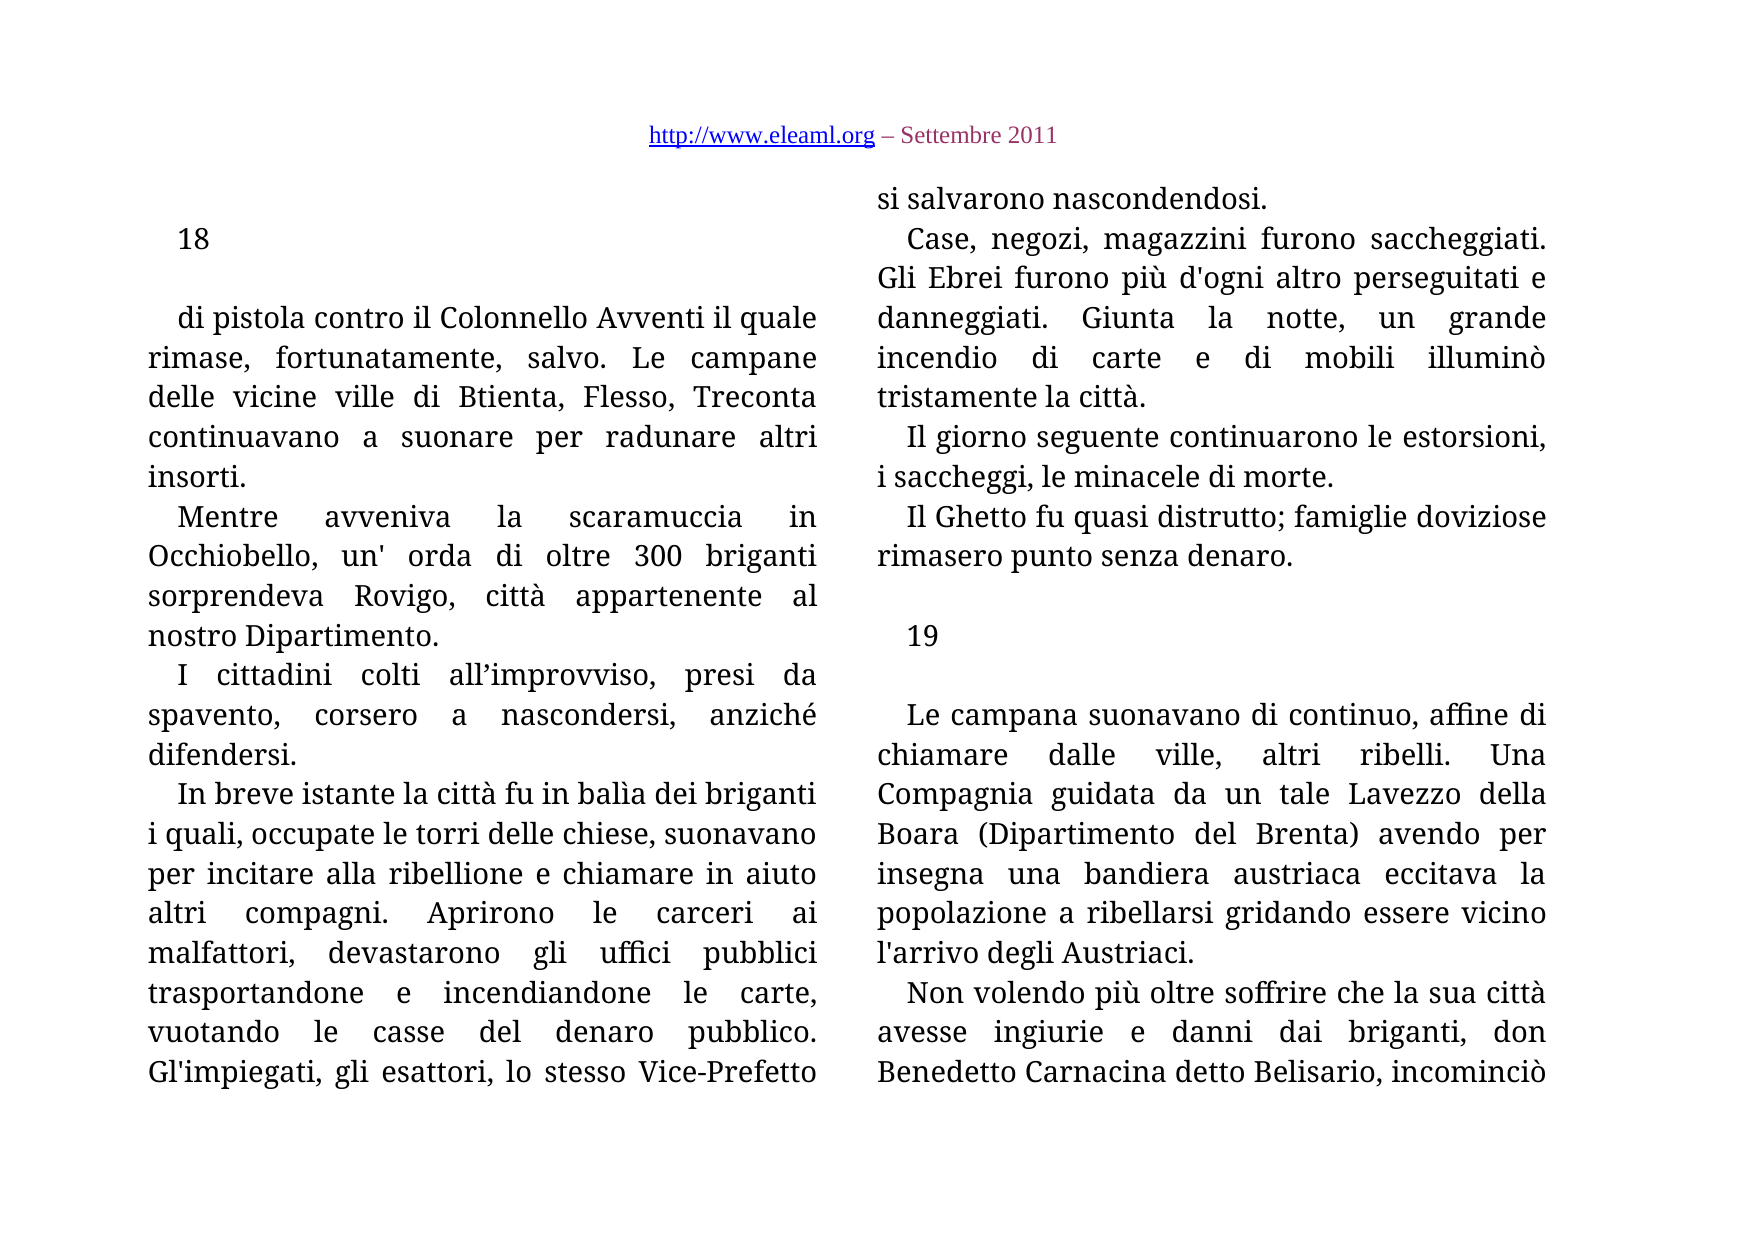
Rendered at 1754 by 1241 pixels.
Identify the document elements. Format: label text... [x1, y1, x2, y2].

text si salvarono nascondendosi. [877, 178, 1547, 218]
text I cittadini colti all’improvviso, presi da spavento, corsero a nascondersi, anziché difendersi. [148, 654, 818, 774]
text di pistola contro il Colonnello Avventi il quale rimase, fortunatamente, salvo. Le campane delle vicine ville di Btienta, Flesso, Treconta continuavano a suonare per radunare altri insorti. [148, 297, 818, 496]
text Le campana suonavano di continuo, affine di chiamare dalle ville, altri ribelli. Una Compagnia guidata da un tale Lavezzo della Boara (Dipartimento del Brenta) avendo per insegna una bandiera austriaca eccitava la popolazione a ribellarsi gridando essere vicino l'arrivo degli Austriaci. [877, 694, 1547, 972]
text Mentre avveniva la scaramuccia in Occhiobello, un' orda di oltre 300 briganti sorprendeva Rovigo, città appartenente al nostro Dipartimento. [148, 496, 818, 654]
text 19 [877, 615, 1547, 654]
text Non volendo più oltre soffrire che la sua città avesse ingiurie e danni dai briganti, don Benedetto Carnacina detto Belisario, incominciò [877, 972, 1547, 1091]
text Il Ghetto fu quasi distrutto; famiglie doviziose rimasero punto senza denaro. [877, 496, 1547, 575]
text Case, negozi, magazzini furono saccheggiati. Gli Ebrei furono più d'ogni altro perseguitati e danneggiati. Giunta la notte, un grande incendio di carte e di mobili illuminò tristamente la città. [877, 218, 1547, 416]
text Il giorno seguente continuarono le estorsioni, i saccheggi, le minacele di morte. [877, 416, 1547, 496]
text 18 [148, 218, 818, 258]
text In breve istante la città fu in balìa dei briganti i quali, occupate le torri delle chiese, suonavano per incitare alla ribellione e chiamare in aiuto altri compagni. Aprirono le carceri ai malfattori, devastarono gli uffici pubblici trasportandone e incendiandone le carte, vuotando le casse del denaro pubblico. Gl'impiegati, gli esattori, lo stesso Vice-Prefetto [148, 774, 818, 1091]
